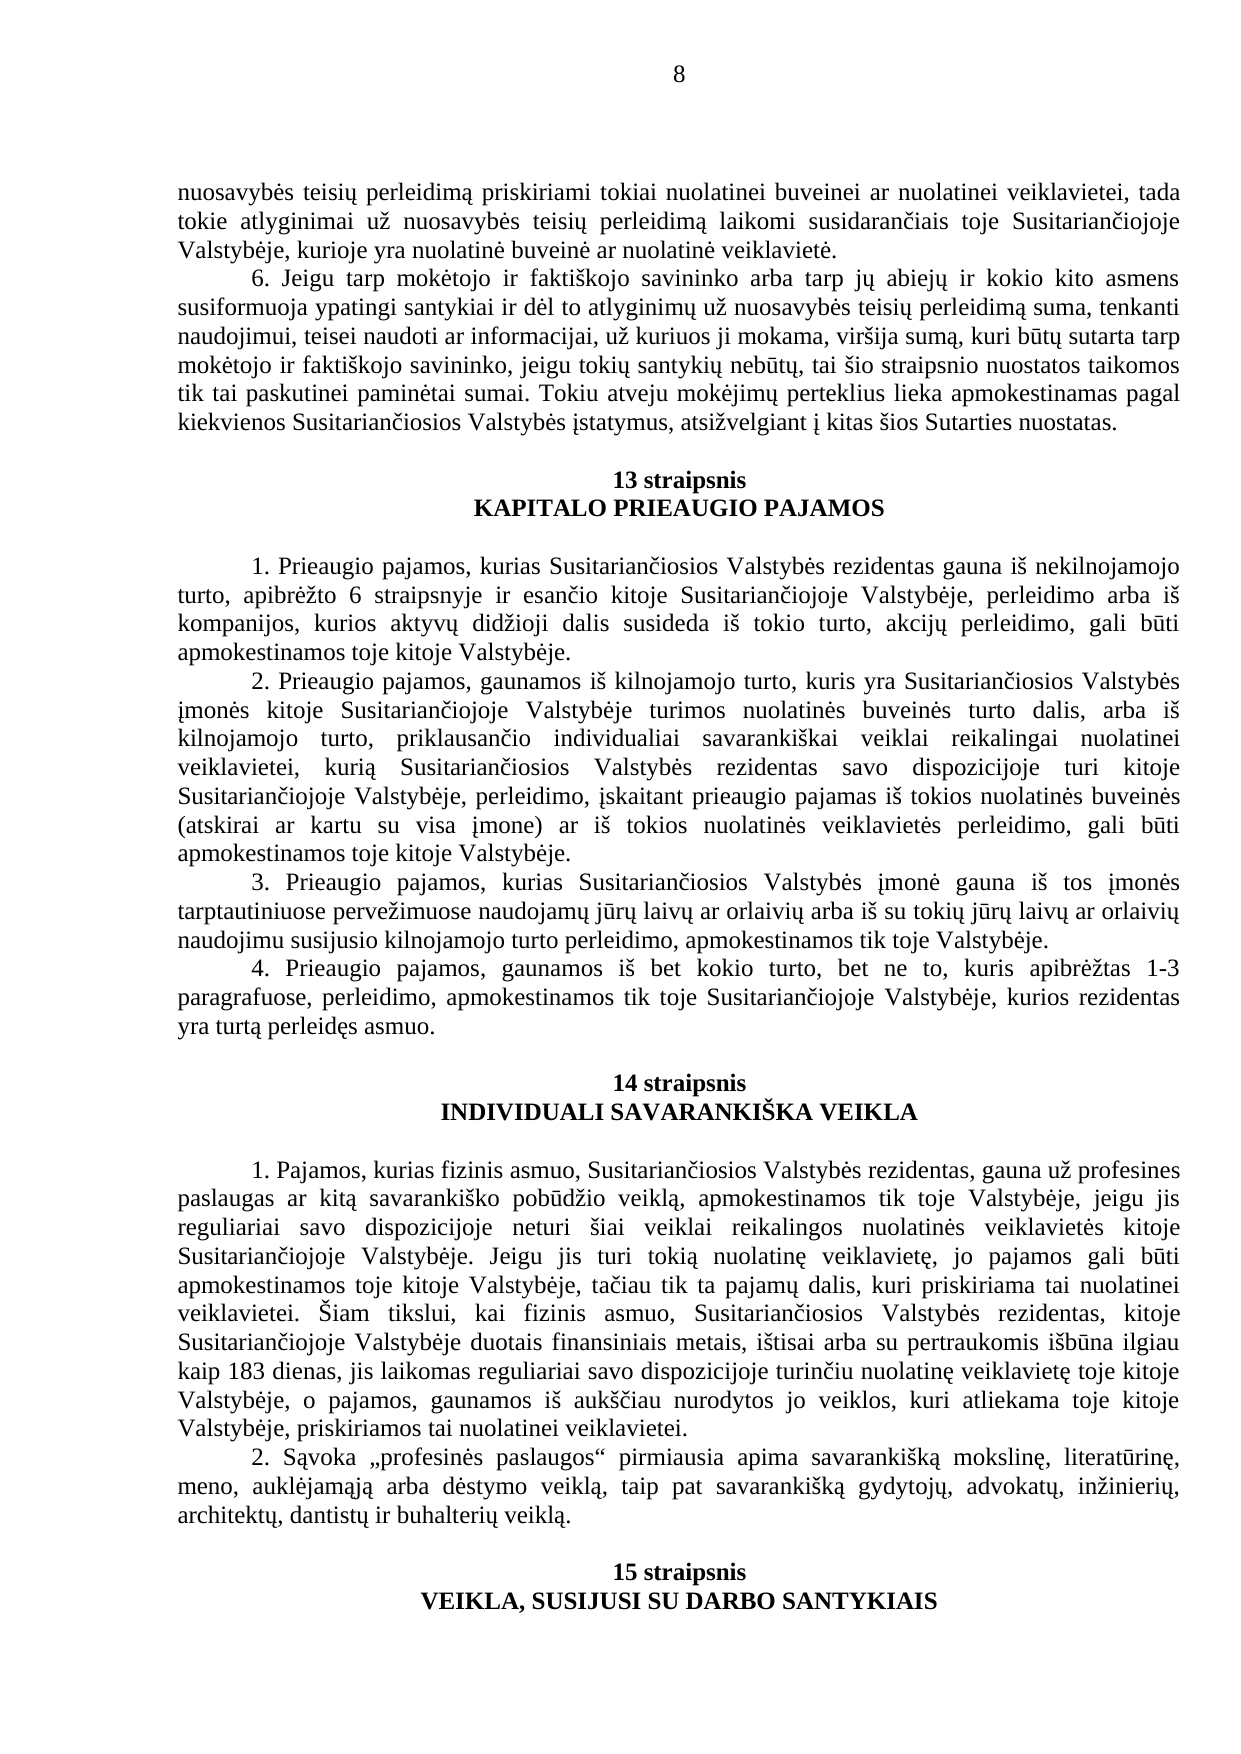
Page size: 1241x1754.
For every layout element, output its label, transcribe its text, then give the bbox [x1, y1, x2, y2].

text 2. Prieaugio pajamos, gaunamos iš kilnojamojo turto, kuris yra Susitariančiosios Valstybės įmonės kitoje Susitariančiojoje Valstybėje turimos nuolatinės buveinės turto dalis, arba iš kilnojamojo turto, priklausančio individualiai savarankiškai veiklai reikalingai nuolatinei veiklavietei, kurią Susitariančiosios Valstybės rezidentas savo dispozicijoje turi kitoje Susitariančiojoje Valstybėje, perleidimo, įskaitant prieaugio pajamas iš tokios nuolatinės buveinės (atskirai ar kartu su visa įmone) ar iš tokios nuolatinės veiklavietės perleidimo, gali būti apmokestinamos toje kitoje Valstybėje. [177, 666, 1181, 867]
text KAPITALO PRIEAUGIO PAJAMOS [177, 493, 1181, 522]
text 13 straipsnis [177, 465, 1181, 493]
text 6. Jeigu tarp mokėtojo ir faktiškojo savininko arba tarp jų abiejų ir kokio kito asmens susiformuoja ypatingi santykiai ir dėl to atlyginimų už nuosavybės teisių perleidimą suma, tenkanti naudojimui, teisei naudoti ar informacijai, už kuriuos ji mokama, viršija sumą, kuri būtų sutarta tarp mokėtojo ir faktiškojo savininko, jeigu tokių santykių nebūtų, tai šio straipsnio nuostatos taikomos tik tai paskutinei paminėtai sumai. Tokiu atveju mokėjimų perteklius lieka apmokestinamas pagal kiekvienos Susitariančiosios Valstybės įstatymus, atsižvelgiant į kitas šios Sutarties nuostatas. [177, 263, 1181, 436]
text 4. Prieaugio pajamos, gaunamos iš bet kokio turto, bet ne to, kuris apibrėžtas 1-3 paragrafuose, perleidimo, apmokestinamos tik toje Susitariančiojoje Valstybėje, kurios rezidentas yra turtą perleidęs asmuo. [177, 953, 1181, 1040]
text VEIKLA, SUSIJUSI SU DARBO SANTYKIAIS [177, 1586, 1181, 1615]
text 1. Pajamos, kurias fizinis asmuo, Susitariančiosios Valstybės rezidentas, gauna už profesines paslaugas ar kitą savarankiško pobūdžio veiklą, apmokestinamos tik toje Valstybėje, jeigu jis reguliariai savo dispozicijoje neturi šiai veiklai reikalingos nuolatinės veiklavietės kitoje Susitariančiojoje Valstybėje. Jeigu jis turi tokią nuolatinę veiklavietę, jo pajamos gali būti apmokestinamos toje kitoje Valstybėje, tačiau tik ta pajamų dalis, kuri priskiriama tai nuolatinei veiklavietei. Šiam tikslui, kai fizinis asmuo, Susitariančiosios Valstybės rezidentas, kitoje Susitariančiojoje Valstybėje duotais finansiniais metais, ištisai arba su pertraukomis išbūna ilgiau kaip 183 dienas, jis laikomas reguliariai savo dispozicijoje turinčiu nuolatinę veiklavietę toje kitoje Valstybėje, o pajamos, gaunamos iš aukščiau nurodytos jo veiklos, kuri atliekama toje kitoje Valstybėje, priskiriamos tai nuolatinei veiklavietei. [177, 1155, 1181, 1442]
text 15 straipsnis [177, 1557, 1181, 1586]
text 3. Prieaugio pajamos, kurias Susitariančiosios Valstybės įmonė gauna iš tos įmonės tarptautiniuose pervežimuose naudojamų jūrų laivų ar orlaivių arba iš su tokių jūrų laivų ar orlaivių naudojimu susijusio kilnojamojo turto perleidimo, apmokestinamos tik toje Valstybėje. [177, 867, 1181, 953]
text INDIVIDUALI SAVARANKIŠKA VEIKLA [177, 1097, 1181, 1126]
text 1. Prieaugio pajamos, kurias Susitariančiosios Valstybės rezidentas gauna iš nekilnojamojo turto, apibrėžto 6 straipsnyje ir esančio kitoje Susitariančiojoje Valstybėje, perleidimo arba iš kompanijos, kurios aktyvų didžioji dalis susideda iš tokio turto, akcijų perleidimo, gali būti apmokestinamos toje kitoje Valstybėje. [177, 551, 1181, 666]
text 14 straipsnis [177, 1068, 1181, 1097]
text nuosavybės teisių perleidimą priskiriami tokiai nuolatinei buveinei ar nuolatinei veiklavietei, tada tokie atlyginimai už nuosavybės teisių perleidimą laikomi susidarančiais toje Susitariančiojoje Valstybėje, kurioje yra nuolatinė buveinė ar nuolatinė veiklavietė. [177, 177, 1181, 263]
text 2. Sąvoka „profesinės paslaugos“ pirmiausia apima savarankišką mokslinę, literatūrinę, meno, auklėjamąją arba dėstymo veiklą, taip pat savarankišką gydytojų, advokatų, inžinierių, architektų, dantistų ir buhalterių veiklą. [177, 1442, 1181, 1528]
